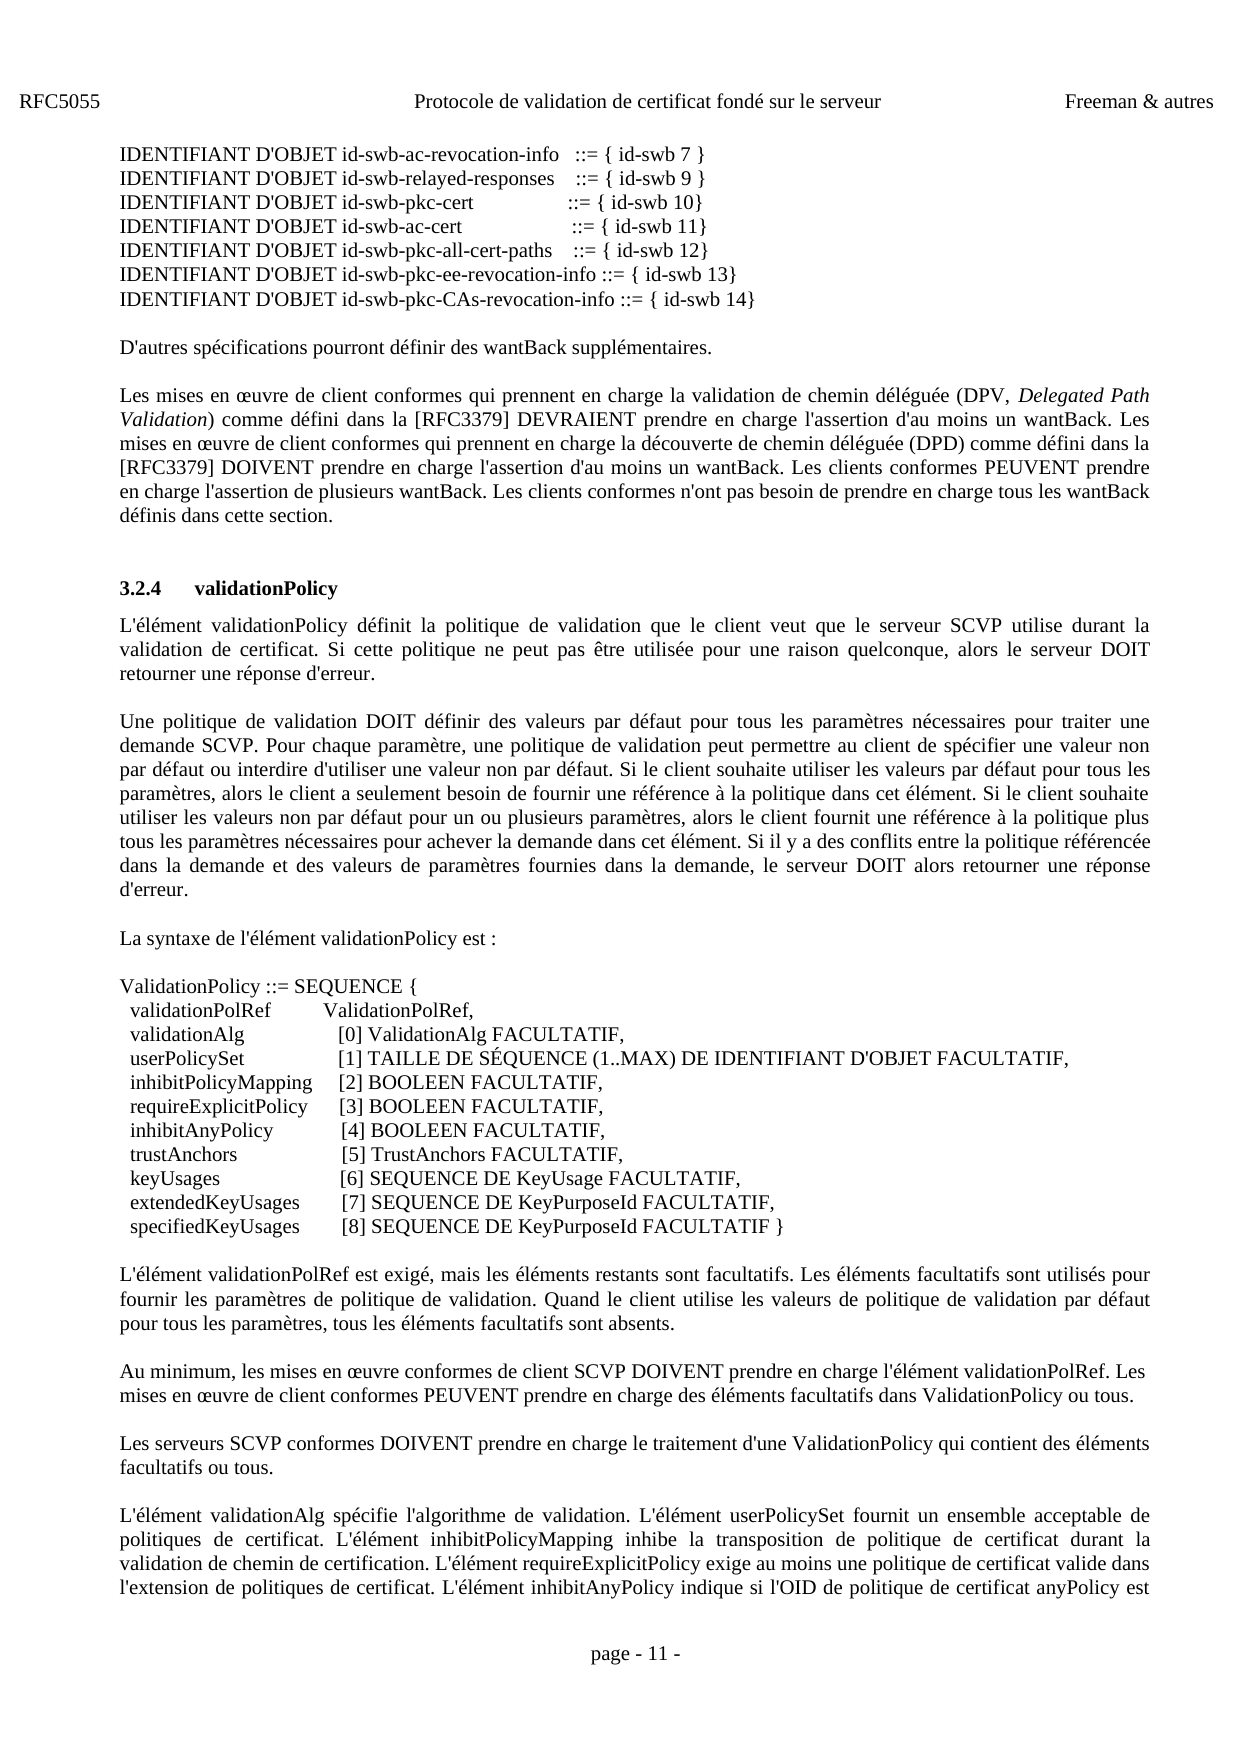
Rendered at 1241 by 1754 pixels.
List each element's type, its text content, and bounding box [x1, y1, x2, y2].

text specifiedKeyUsages [8] SEQUENCE DE KeyPurposeId FACULTATIF } [119, 1214, 1152, 1238]
text Les serveurs SCVP conformes DOIVENT prendre en charge le traitement d'une ValidationPolicy qui contient des éléments facultatifs ou tous. [119, 1431, 1152, 1479]
text validationAlg [0] ValidationAlg FACULTATIF, [119, 1022, 1152, 1046]
text Les mises en œuvre de client conformes qui prennent en charge la validation de chemin déléguée (DPV, Delegated Path Validation) comme défini dans la [RFC3379] DEVRAIENT prendre en charge l'assertion d'au moins un wantBack. Les mises en œuvre de client conformes qui prennent en charge la découverte de chemin déléguée (DPD) comme défini dans la [RFC3379] DOIVENT prendre en charge l'assertion d'au moins un wantBack. Les clients conformes PEUVENT prendre en charge l'assertion de plusieurs wantBack. Les clients conformes n'ont pas besoin de prendre en charge tous les wantBack définis dans cette section. [119, 383, 1152, 527]
text Une politique de validation DOIT définir des valeurs par défaut pour tous les paramètres nécessaires pour traiter une demande SCVP. Pour chaque paramètre, une politique de validation peut permettre au client de spécifier une valeur non par défaut ou interdire d'utiliser une valeur non par défaut. Si le client souhaite utiliser les valeurs par défaut pour tous les paramètres, alors le client a seulement besoin de fournir une référence à la politique dans cet élément. Si le client souhaite utiliser les valeurs non par défaut pour un ou plusieurs paramètres, alors le client fournit une référence à la politique plus tous les paramètres nécessaires pour achever la demande dans cet élément. Si il y a des conflits entre la politique référencée dans la demande et des valeurs de paramètres fournies dans la demande, le serveur DOIT alors retourner une réponse d'erreur. [119, 709, 1152, 901]
text IDENTIFIANT D'OBJET id-swb-ac-revocation-info ::= { id-swb 7 } [119, 142, 1152, 166]
text L'élément validationPolRef est exigé, mais les éléments restants sont facultatifs. Les éléments facultatifs sont utilisés pour fournir les paramètres de politique de validation. Quand le client utilise les valeurs de politique de validation par défaut pour tous les paramètres, tous les éléments facultatifs sont absents. [119, 1262, 1152, 1334]
text IDENTIFIANT D'OBJET id-swb-ac-cert ::= { id-swb 11} [119, 214, 1152, 238]
subtitle 3.2.4 validationPolicy [119, 576, 1152, 600]
text userPolicySet [1] TAILLE DE SÉQUENCE (1..MAX) DE IDENTIFIANT D'OBJET FACULTATIF, [119, 1046, 1152, 1070]
text inhibitPolicyMapping [2] BOOLEEN FACULTATIF, [119, 1070, 1152, 1094]
text keyUsages [6] SEQUENCE DE KeyUsage FACULTATIF, [119, 1166, 1152, 1190]
text IDENTIFIANT D'OBJET id-swb-pkc-cert ::= { id-swb 10} [119, 190, 1152, 214]
text IDENTIFIANT D'OBJET id-swb-pkc-CAs-revocation-info ::= { id-swb 14} [119, 286, 1152, 311]
text L'élément validationAlg spécifie l'algorithme de validation. L'élément userPolicySet fournit un ensemble acceptable de politiques de certificat. L'élément inhibitPolicyMapping inhibe la transposition de politique de certificat durant la validation de chemin de certification. L'élément requireExplicitPolicy exige au moins une politique de certificat valide dans l'extension de politiques de certificat. L'élément inhibitAnyPolicy indique si l'OID de politique de certificat anyPolicy est [119, 1503, 1152, 1599]
text IDENTIFIANT D'OBJET id-swb-pkc-all-cert-paths ::= { id-swb 12} [119, 238, 1152, 262]
text requireExplicitPolicy [3] BOOLEEN FACULTATIF, [119, 1094, 1152, 1118]
text IDENTIFIANT D'OBJET id-swb-relayed-responses ::= { id-swb 9 } [119, 166, 1152, 190]
text trustAnchors [5] TrustAnchors FACULTATIF, [119, 1142, 1152, 1166]
text L'élément validationPolicy définit la politique de validation que le client veut que le serveur SCVP utilise durant la validation de certificat. Si cette politique ne peut pas être utilisée pour une raison quelconque, alors le serveur DOIT retourner une réponse d'erreur. [119, 613, 1152, 685]
text inhibitAnyPolicy [4] BOOLEEN FACULTATIF, [119, 1118, 1152, 1142]
text validationPolRef ValidationPolRef, [119, 998, 1152, 1022]
text D'autres spécifications pourront définir des wantBack supplémentaires. [119, 334, 1152, 359]
text La syntaxe de l'élément validationPolicy est : [119, 926, 1152, 949]
text IDENTIFIANT D'OBJET id-swb-pkc-ee-revocation-info ::= { id-swb 13} [119, 262, 1152, 286]
text extendedKeyUsages [7] SEQUENCE DE KeyPurposeId FACULTATIF, [119, 1190, 1152, 1214]
text Au minimum, les mises en œuvre conformes de client SCVP DOIVENT prendre en charge l'élément validationPolRef. Les mises en œuvre de client conformes PEUVENT prendre en charge des éléments facultatifs dans ValidationPolicy ou tous. [119, 1359, 1152, 1407]
text ValidationPolicy ::= SEQUENCE { [119, 974, 1152, 998]
